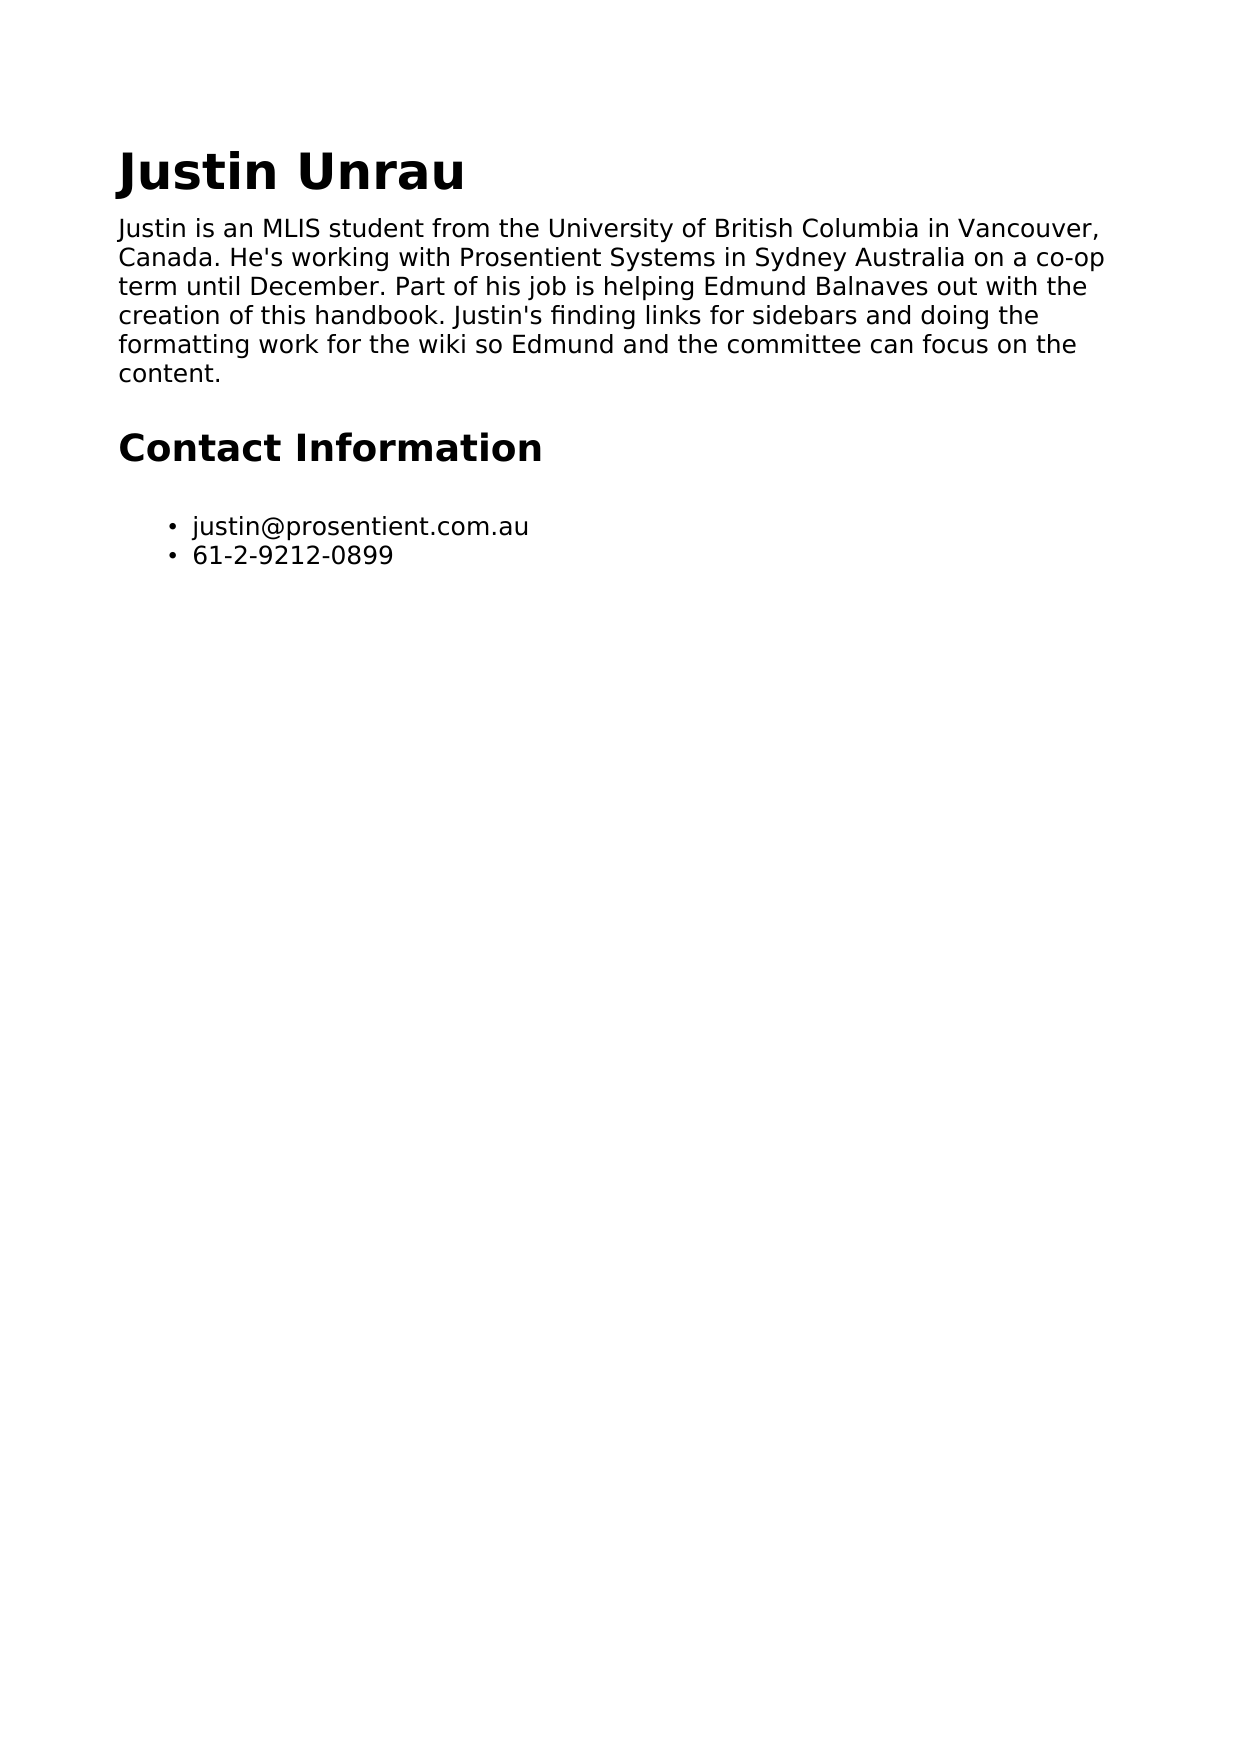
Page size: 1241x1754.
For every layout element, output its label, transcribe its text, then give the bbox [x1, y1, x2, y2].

list 61-2-9212-0899 [177, 541, 1122, 570]
text Justin is an MLIS student from the University of British Columbia in Vancouver, Canada. He's working with Prosentient Systems in Sydney Australia on a co-op term until December. Part of his job is helping Edmund Balnaves out with the creation of this handbook. Justin's finding links for sidebars and doing the formatting work for the wiki so Edmund and the committee can focus on the content. [118, 214, 1122, 389]
list justin@prosentient.com.au [177, 512, 1122, 541]
subtitle Contact Information [118, 426, 1122, 470]
subtitle Justin Unrau [118, 143, 1122, 201]
